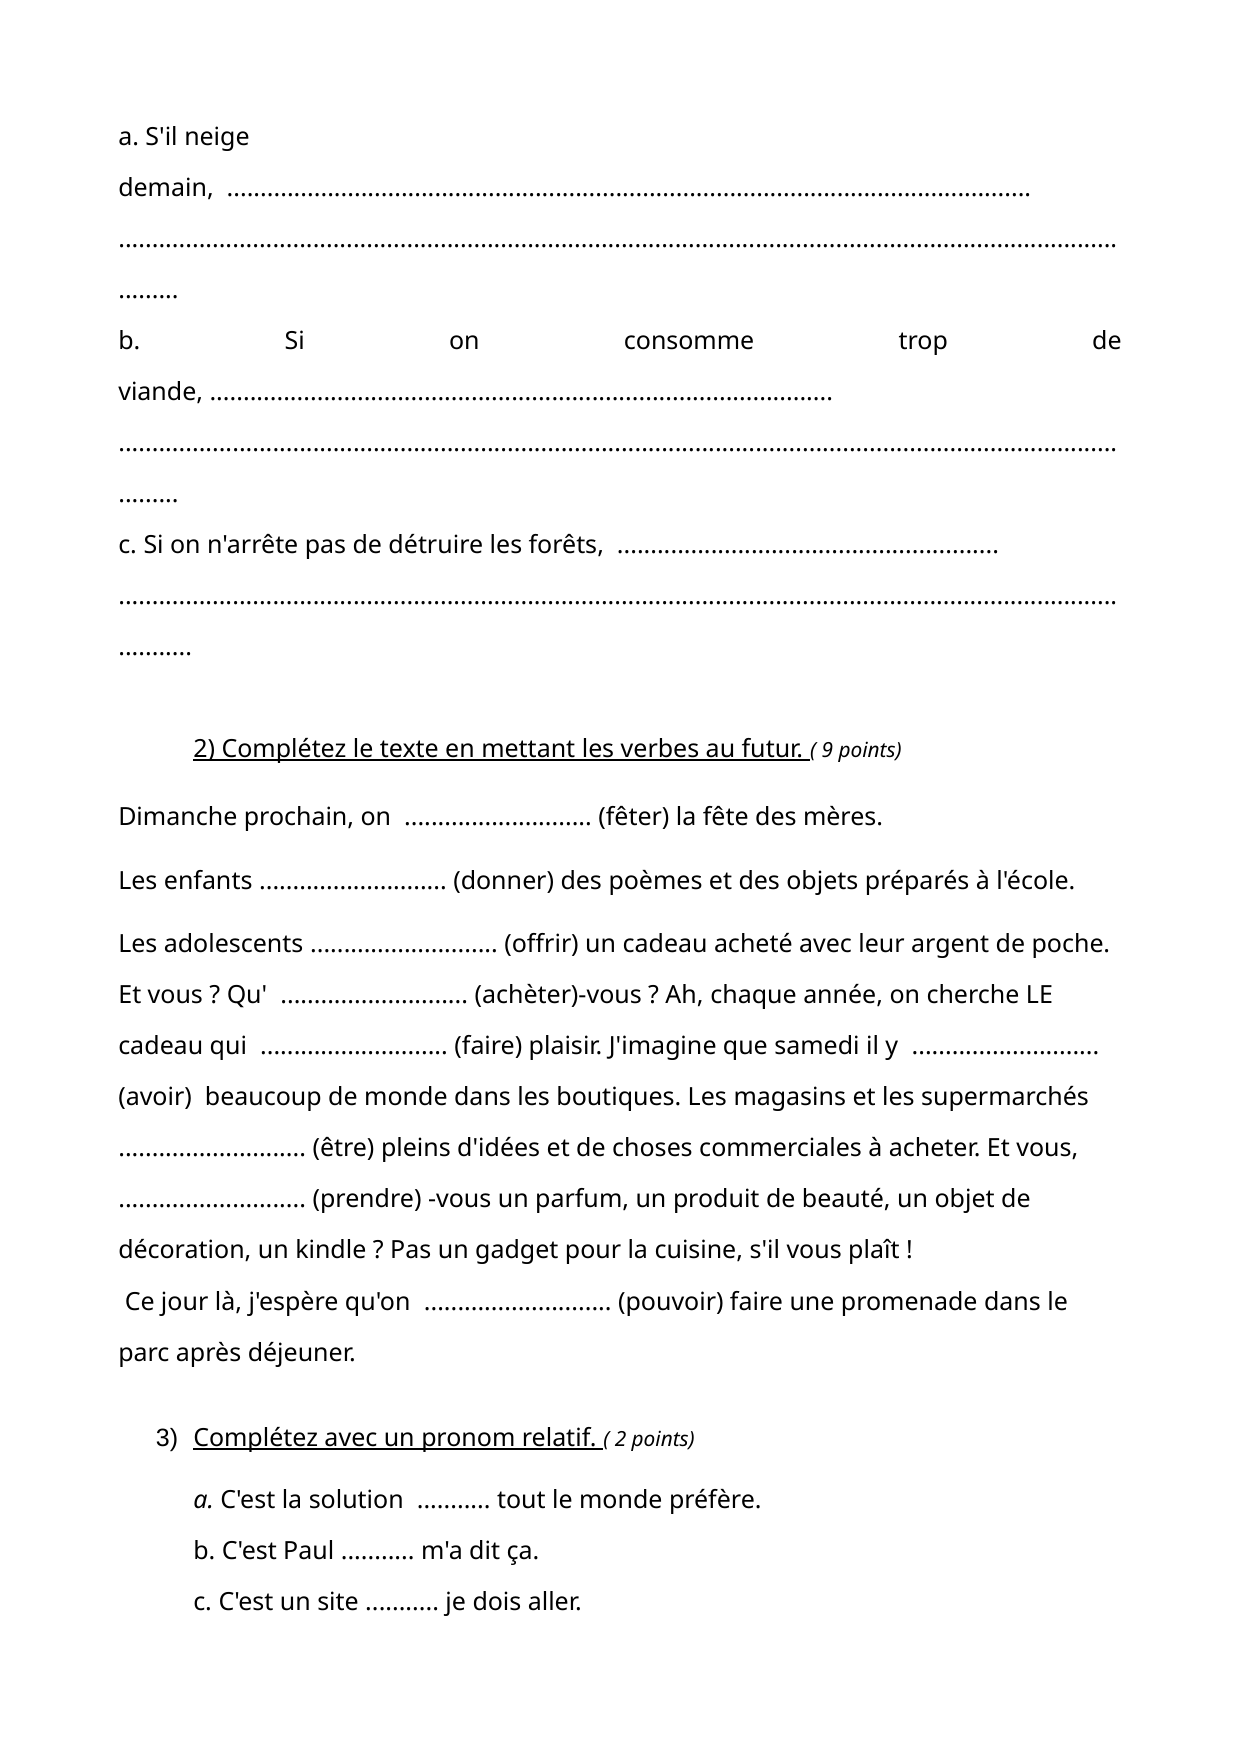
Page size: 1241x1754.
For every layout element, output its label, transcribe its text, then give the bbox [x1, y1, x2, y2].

text .............................................................................................................................................................. [118, 220, 1122, 305]
text Les enfants ............................ (donner) des poèmes et des objets préparés à l'école. [118, 862, 1122, 896]
text c. Si on n'arrête pas de détruire les forêts, ......................................................... [118, 526, 1122, 561]
list a. C'est la solution ........... tout le monde préfère. [156, 1482, 1122, 1516]
list 2) Complétez le texte en mettant les verbes au futur. ( 9 points) [156, 731, 1122, 765]
text Ce jour là, j'espère qu'on ............................ (pouvoir) faire une promenade dans le parc après déjeuner. [118, 1283, 1122, 1368]
list Complétez avec un pronom relatif. ( 2 points) [156, 1419, 1122, 1453]
text b. Si on consomme trop de viande, ............................................................................................. [118, 322, 1122, 407]
text .............................................................................................................................................................. [118, 424, 1122, 509]
text a. S'il neige demain, ........................................................................................................................ [118, 118, 1122, 203]
text ................................................................................................................................................................ [118, 577, 1122, 663]
list c. C'est un site ........... je dois aller. [156, 1584, 1122, 1618]
text Et vous ? Qu' ............................ (achèter)-vous ? Ah, chaque année, on cherche LE cadeau qui ............................ (faire) plaisir. J'imagine que samedi il y ............................ (avoir) beaucoup de monde dans les boutiques. Les magasins et les supermarchés ............................ (être) pleins d'idées et de choses commerciales à acheter. Et vous, ............................ (prendre) -vous un parfum, un produit de beauté, un objet de décoration, un kindle ? Pas un gadget pour la cuisine, s'il vous plaît ! [118, 977, 1122, 1266]
list b. C'est Paul ........... m'a dit ça. [156, 1533, 1122, 1567]
text Les adolescents ............................ (offrir) un cadeau acheté avec leur argent de poche. [118, 926, 1122, 960]
text Dimanche prochain, on ............................ (fêter) la fête des mères. [118, 799, 1122, 833]
